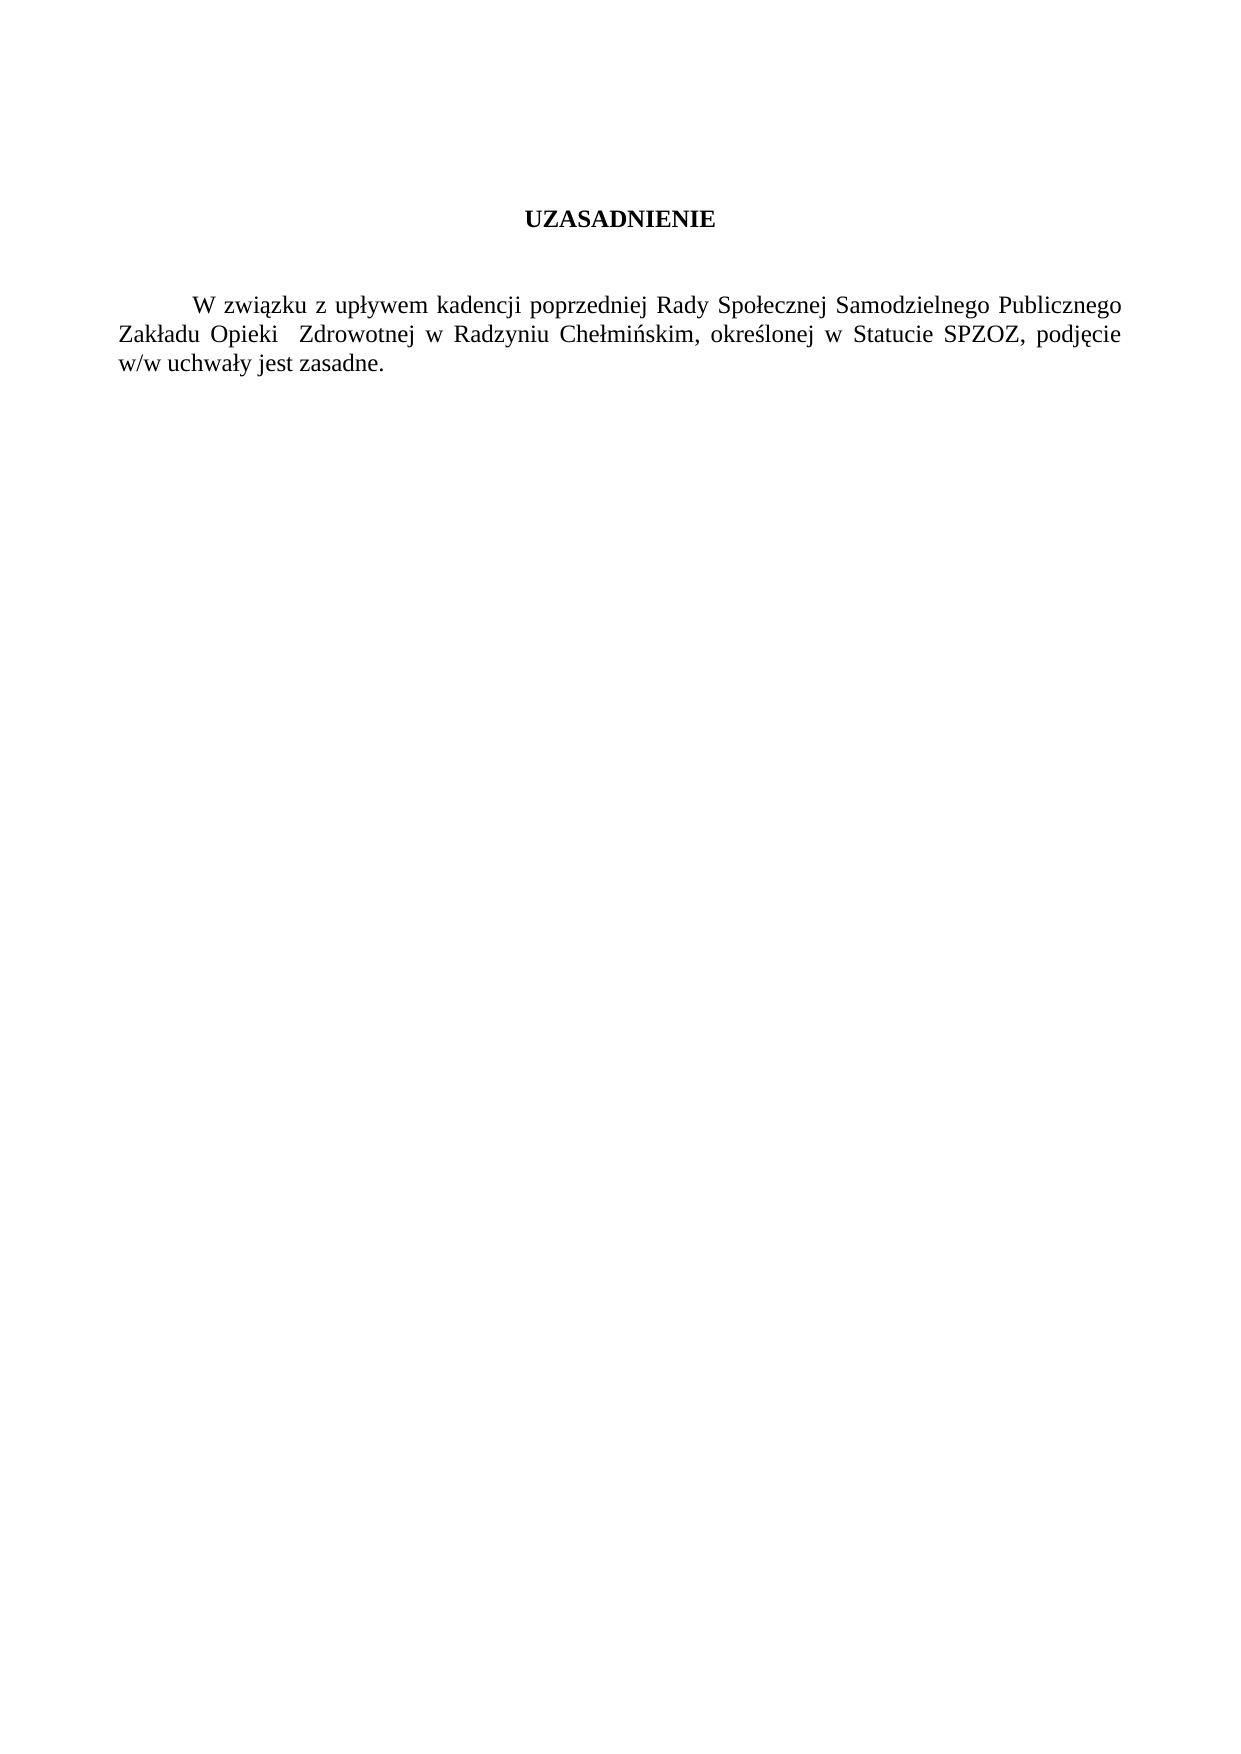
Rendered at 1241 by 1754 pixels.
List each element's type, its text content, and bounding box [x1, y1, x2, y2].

text W związku z upływem kadencji poprzedniej Rady Społecznej Samodzielnego Publicznego Zakładu Opieki Zdrowotnej w Radzyniu Chełmińskim, określonej w Statucie SPZOZ, podjęcie w/w uchwały jest zasadne. [118, 291, 1122, 377]
text UZASADNIENIE [118, 204, 1122, 233]
